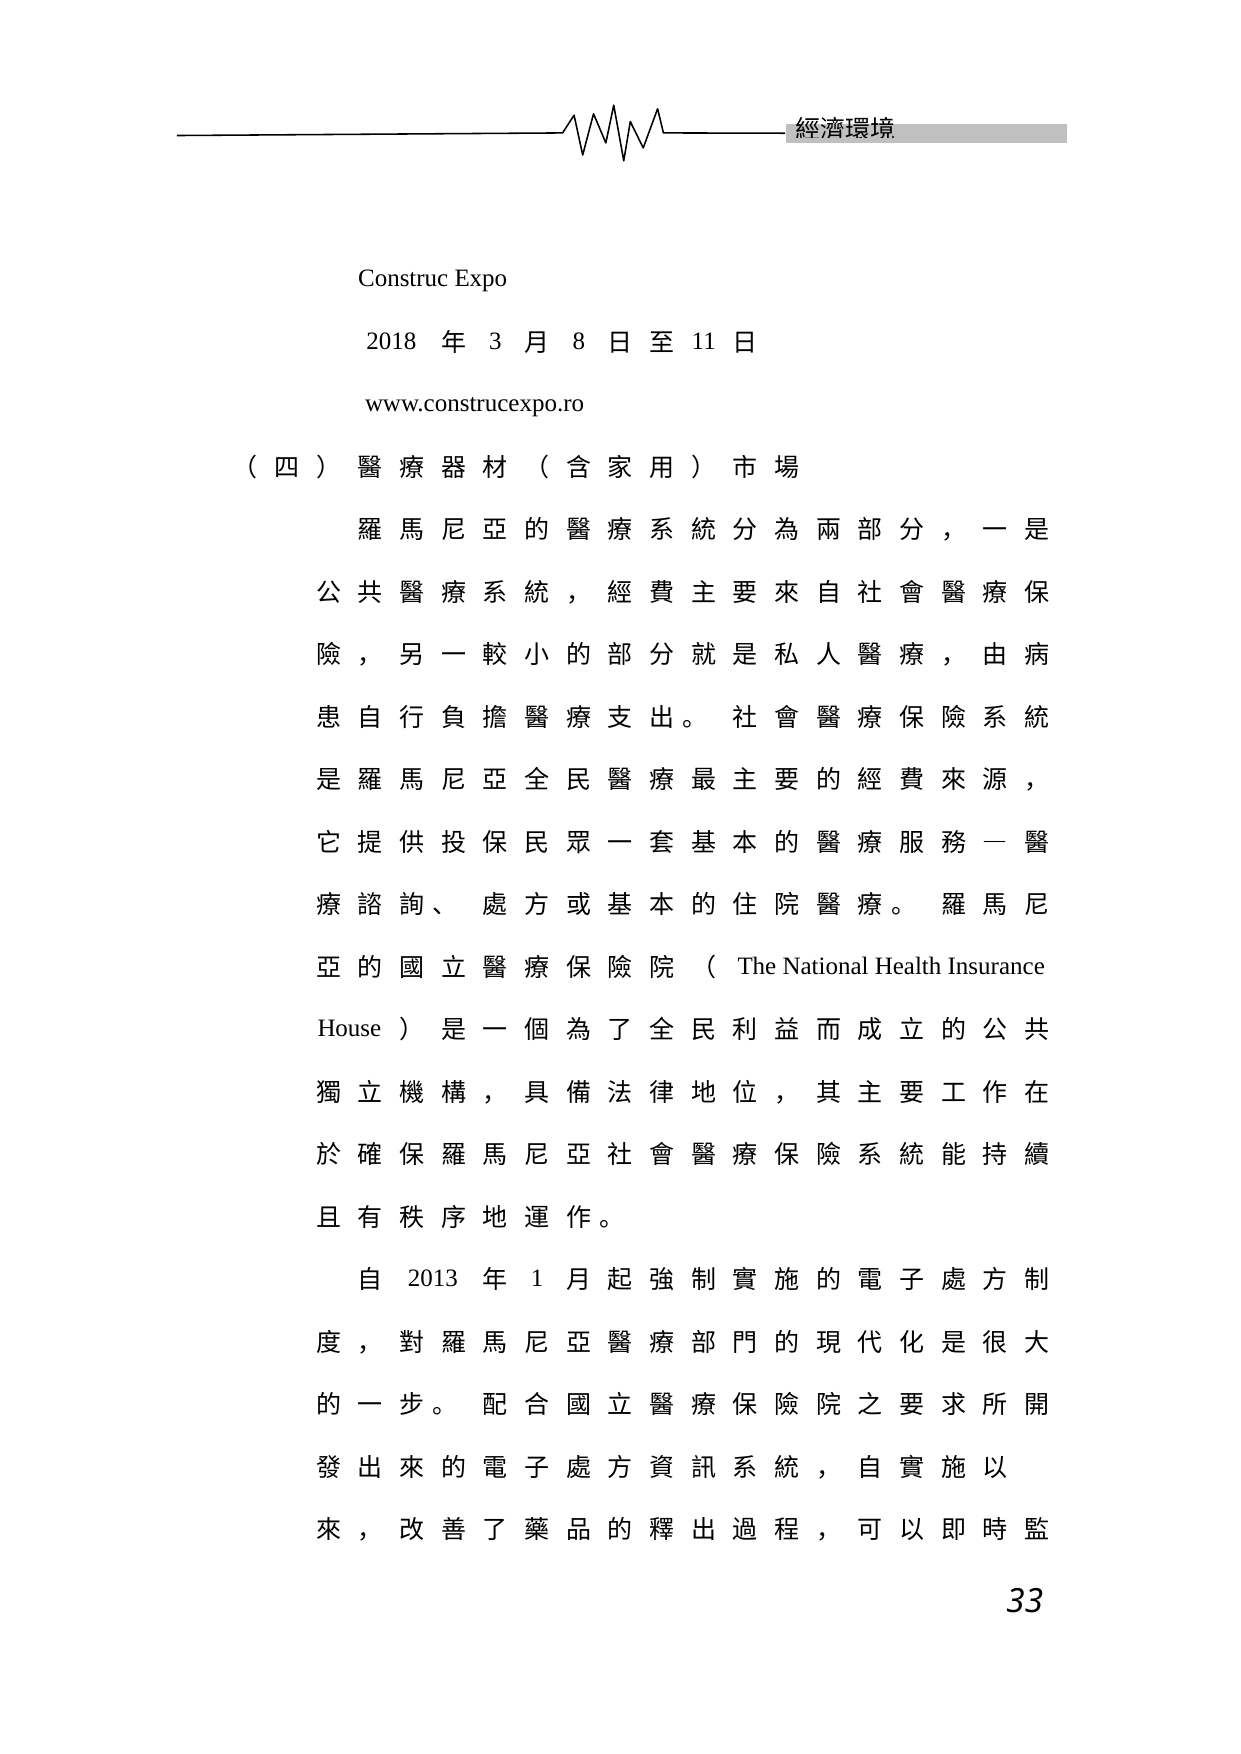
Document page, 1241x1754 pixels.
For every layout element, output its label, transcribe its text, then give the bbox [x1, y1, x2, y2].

text （四）醫療器材（含家用）市場 [207, 424, 1058, 486]
text 自2013年1月起強制實施的電子處方制度，對羅馬尼亞醫療部門的現代化是很大的一步。配合國立醫療保險院之要求所開發出來的電子處方資訊系統，自實施以來，改善了藥品的釋出過程，可以即時監 [281, 1236, 1058, 1549]
text Construc Expo [330, 236, 1058, 299]
text www.construcexpo.ro [330, 361, 1058, 424]
text 2018年3月8日至11日 [330, 299, 1058, 361]
text 羅馬尼亞的醫療系統分為兩部分，一是公共醫療系統，經費主要來自社會醫療保險，另一較小的部分就是私人醫療，由病患自行負擔醫療支出。社會醫療保險系統是羅馬尼亞全民醫療最主要的經費來源，它提供投保民眾一套基本的醫療服務—醫療諮詢、處方或基本的住院醫療。羅馬尼亞的國立醫療保險院（The National Health Insurance House）是一個為了全民利益而成立的公共獨立機構，具備法律地位，其主要工作在於確保羅馬尼亞社會醫療保險系統能持續且有秩序地運作。 [281, 486, 1058, 1236]
